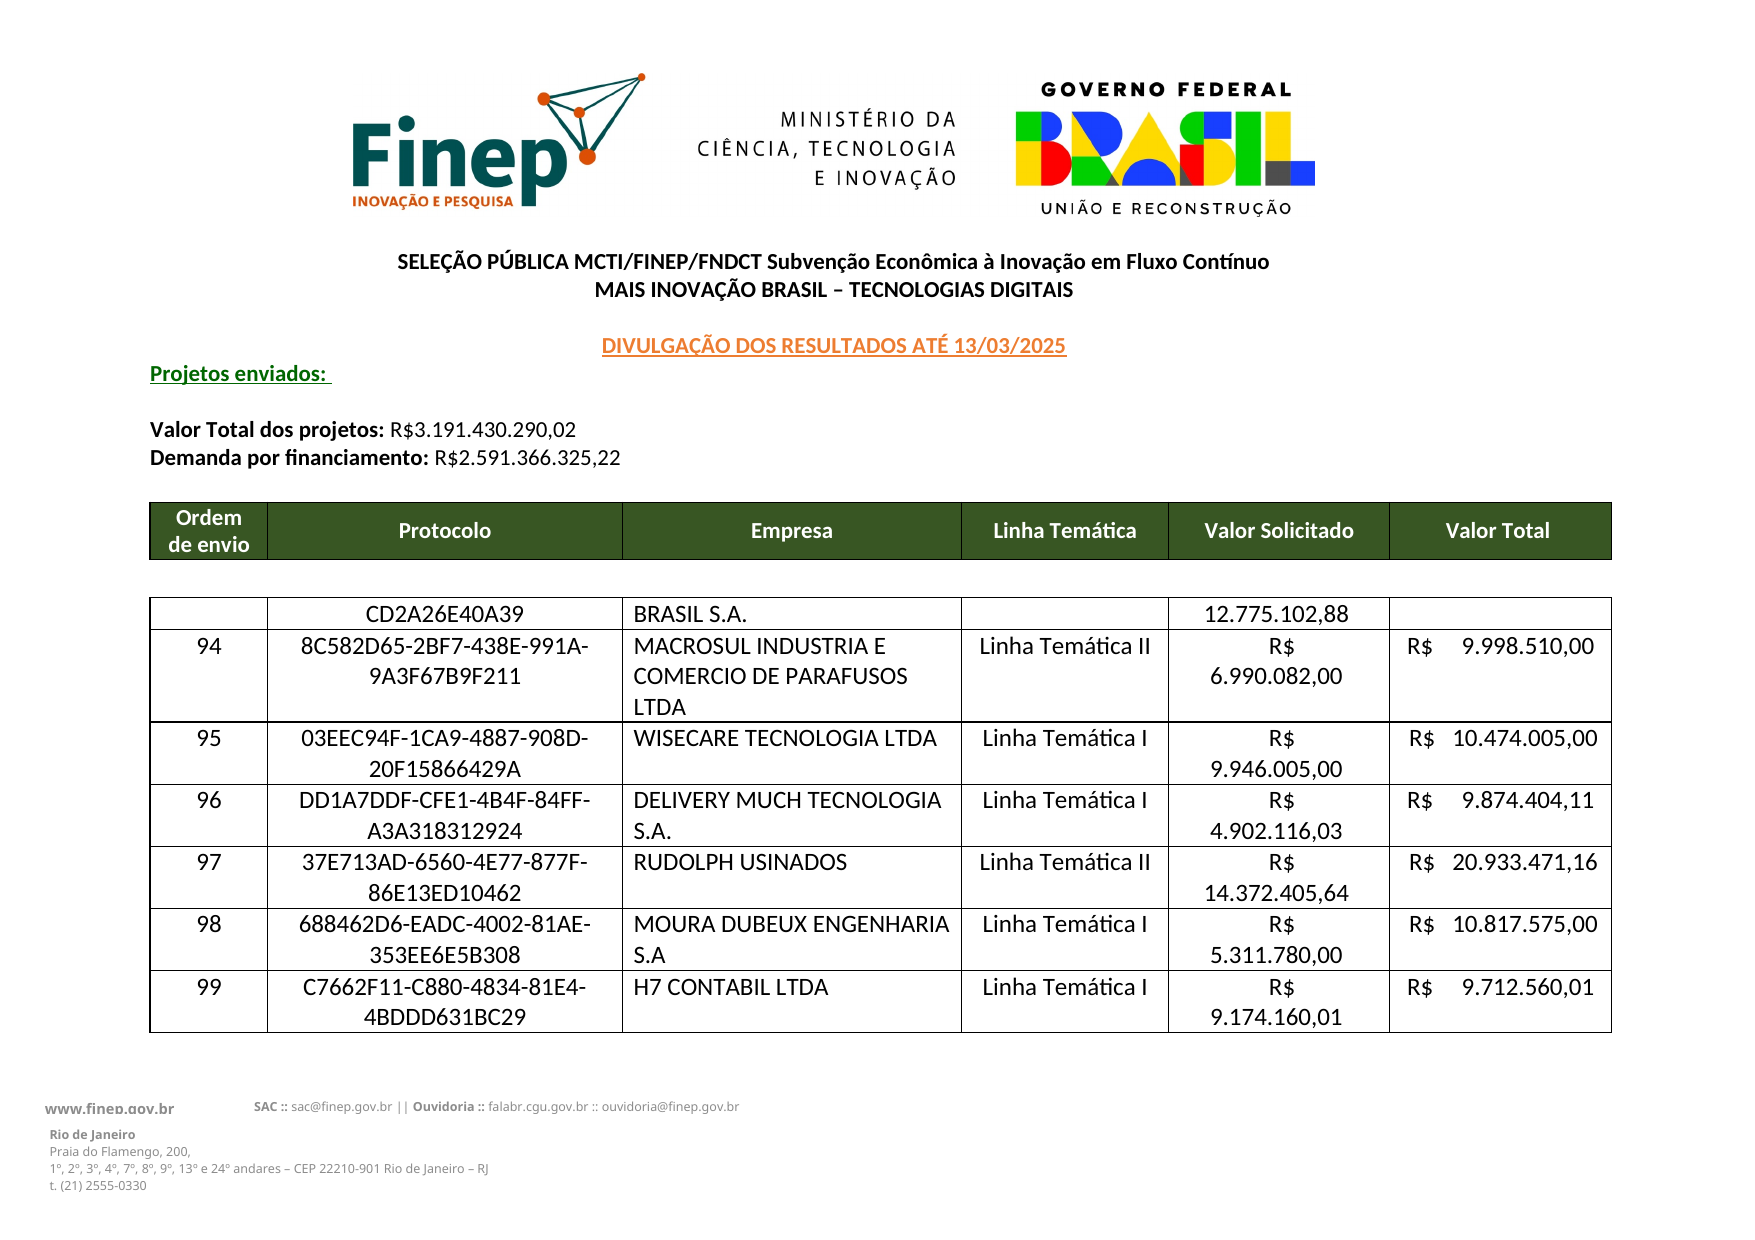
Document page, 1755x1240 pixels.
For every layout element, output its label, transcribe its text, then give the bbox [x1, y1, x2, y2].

table_cell 94 [151, 630, 267, 721]
table_cell R$ 9.712.560,01 [1390, 971, 1611, 1032]
table_cell 37E713AD-6560-4E77-877F-86E13ED10462 [268, 847, 622, 908]
table_cell MACROSUL INDUSTRIA E COMERCIO DE PARAFUSOS LTDA [623, 630, 961, 721]
table_cell R$ 9.874.404,11 [1390, 785, 1611, 846]
table_cell 688462D6-EADC-4002-81AE-353EE6E5B308 [268, 909, 622, 970]
table_cell 97 [151, 847, 267, 908]
table_cell [962, 598, 1168, 629]
table_cell 96 [151, 785, 267, 846]
table_cell R$ 6.990.082,00 [1169, 630, 1389, 721]
table_cell R$ 20.933.471,16 [1390, 847, 1611, 908]
table_cell R$ 5.311.780,00 [1169, 909, 1389, 970]
table_cell C7662F11-C880-4834-81E4-4BDDD631BC29 [268, 971, 622, 1032]
table_cell Linha Temática II [962, 847, 1168, 908]
table_cell [151, 598, 267, 629]
table_cell R$ 14.372.405,64 [1169, 847, 1389, 908]
table_cell RUDOLPH USINADOS [623, 847, 961, 908]
table_cell 98 [151, 909, 267, 970]
table_cell WISECARE TECNOLOGIA LTDA [623, 723, 961, 783]
table_cell 99 [151, 971, 267, 1032]
table_cell R$ 10.817.575,00 [1390, 909, 1611, 970]
table_cell BRASIL S.A. [623, 598, 961, 629]
table_cell DELIVERY MUCH TECNOLOGIA S.A. [623, 785, 961, 846]
table_cell CD2A26E40A39 [268, 598, 622, 629]
table_cell Linha Temática I [962, 909, 1168, 970]
table_cell Linha Temática II [962, 630, 1168, 721]
table_cell MOURA DUBEUX ENGENHARIA S.A [623, 909, 961, 970]
table_cell R$ 4.902.116,03 [1169, 785, 1389, 846]
table_cell H7 CONTABIL LTDA [623, 971, 961, 1032]
table_cell 95 [151, 723, 267, 783]
table_cell Linha Temática I [962, 971, 1168, 1032]
table_cell Linha Temática I [962, 723, 1168, 783]
table_cell Linha Temática I [962, 785, 1168, 846]
table_cell R$ 9.946.005,00 [1169, 723, 1389, 783]
table_cell R$ 9.998.510,00 [1390, 630, 1611, 721]
table_cell 8C582D65-2BF7-438E-991A-9A3F67B9F211 [268, 630, 622, 721]
table_cell DD1A7DDF-CFE1-4B4F-84FF-A3A318312924 [268, 785, 622, 846]
table_cell R$ 9.174.160,01 [1169, 971, 1389, 1032]
table_cell R$ 10.474.005,00 [1390, 723, 1611, 783]
table_cell 03EEC94F-1CA9-4887-908D-20F15866429A [268, 723, 622, 783]
table_cell [1390, 598, 1611, 629]
table_cell 12.775.102,88 [1169, 598, 1389, 629]
